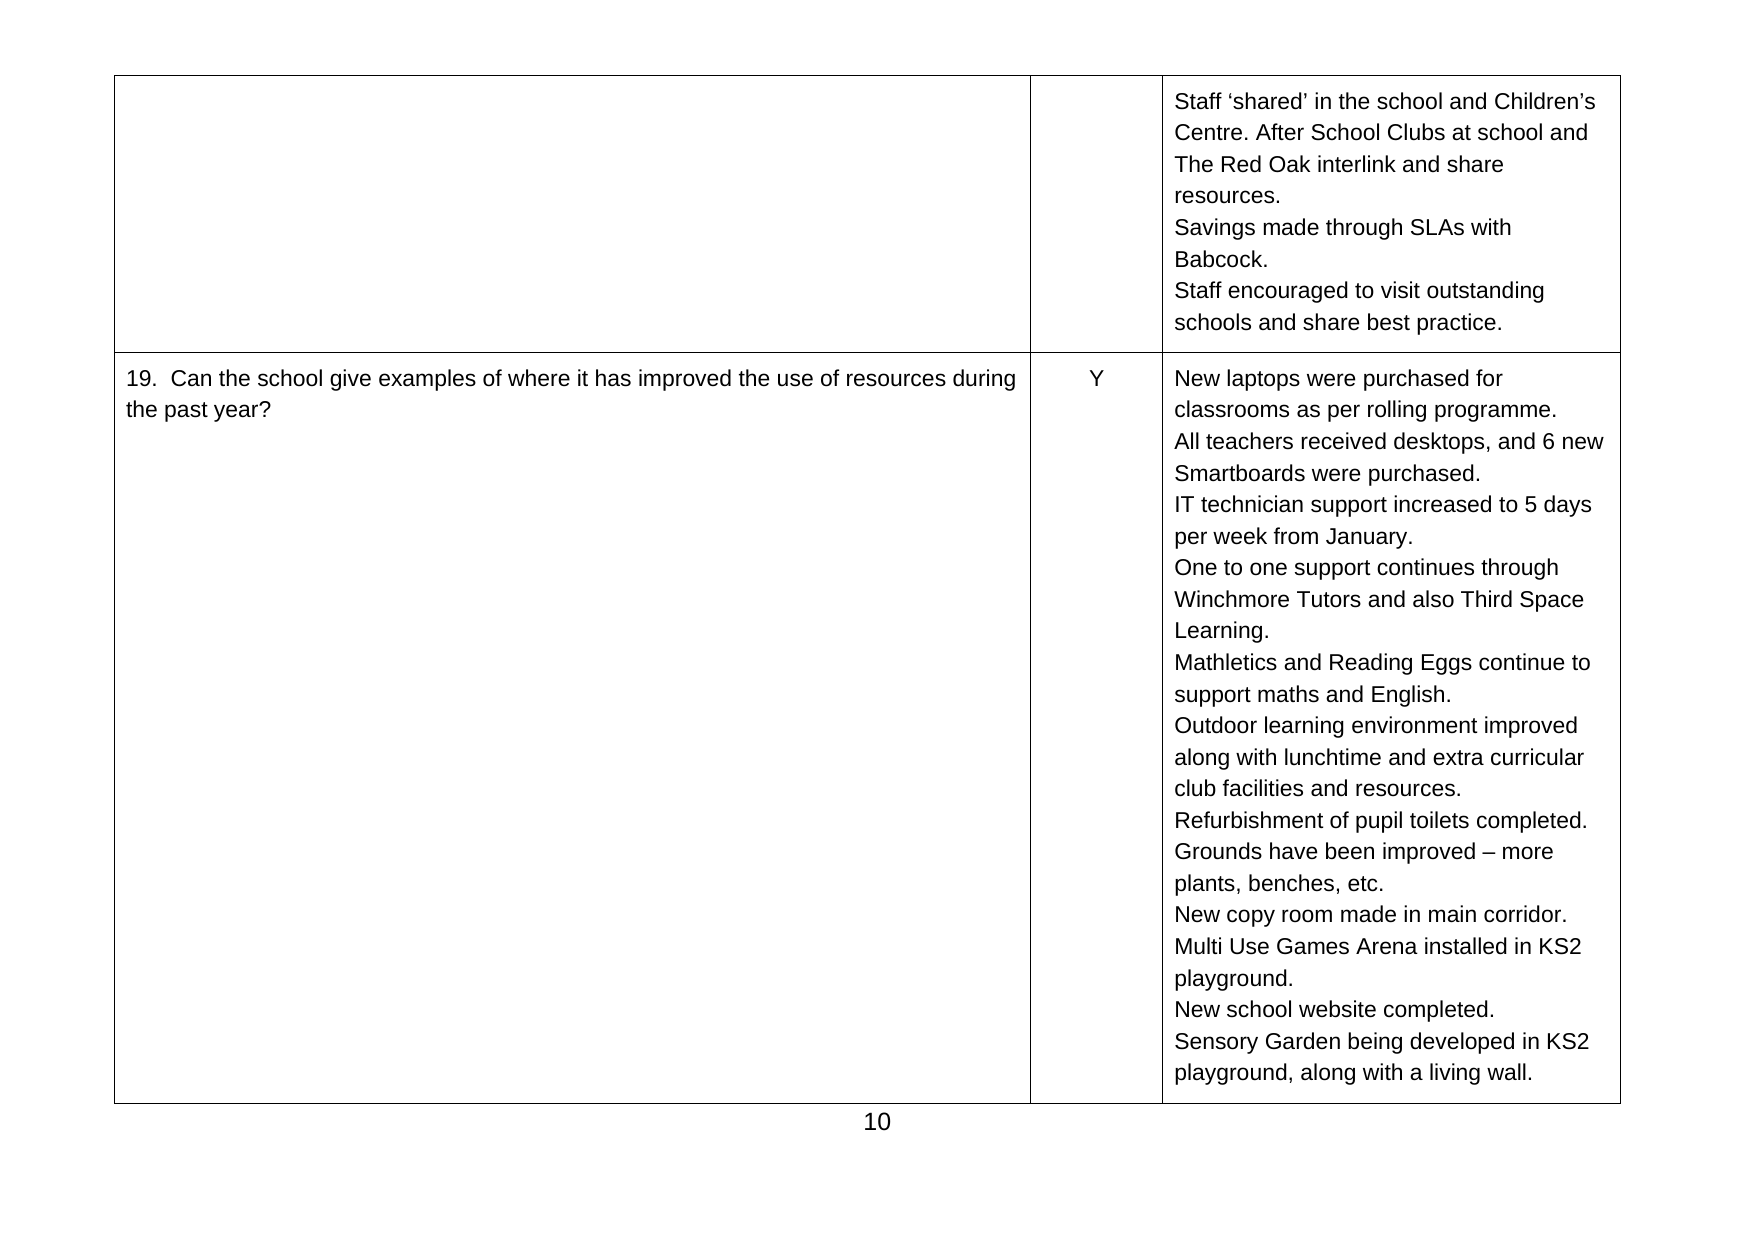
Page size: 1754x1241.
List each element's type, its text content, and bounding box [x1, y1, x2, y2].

table_cell [115, 76, 1030, 352]
table_cell 19. Can the school give examples of where it has improved the use of resources during the past year? [115, 353, 1030, 1103]
table_cell Y [1031, 353, 1162, 1103]
table_cell Staff ‘shared’ in the school and Children’s Centre. After School Clubs at school and The Red Oak interlink and share resources. Savings made through SLAs with Babcock. Staff encouraged to visit outstanding schools and share best practice. [1163, 76, 1620, 352]
table_cell New laptops were purchased for classrooms as per rolling programme. All teachers received desktops, and 6 new Smartboards were purchased. IT technician support increased to 5 days per week from January. One to one support continues through Winchmore Tutors and also Third Space Learning. Mathletics and Reading Eggs continue to support maths and English. Outdoor learning environment improved along with lunchtime and extra curricular club facilities and resources. Refurbishment of pupil toilets completed. Grounds have been improved – more plants, benches, etc. New copy room made in main corridor. Multi Use Games Arena installed in KS2 playground. New school website completed. Sensory Garden being developed in KS2 playground, along with a living wall. [1163, 353, 1620, 1103]
table_cell [1031, 76, 1162, 352]
